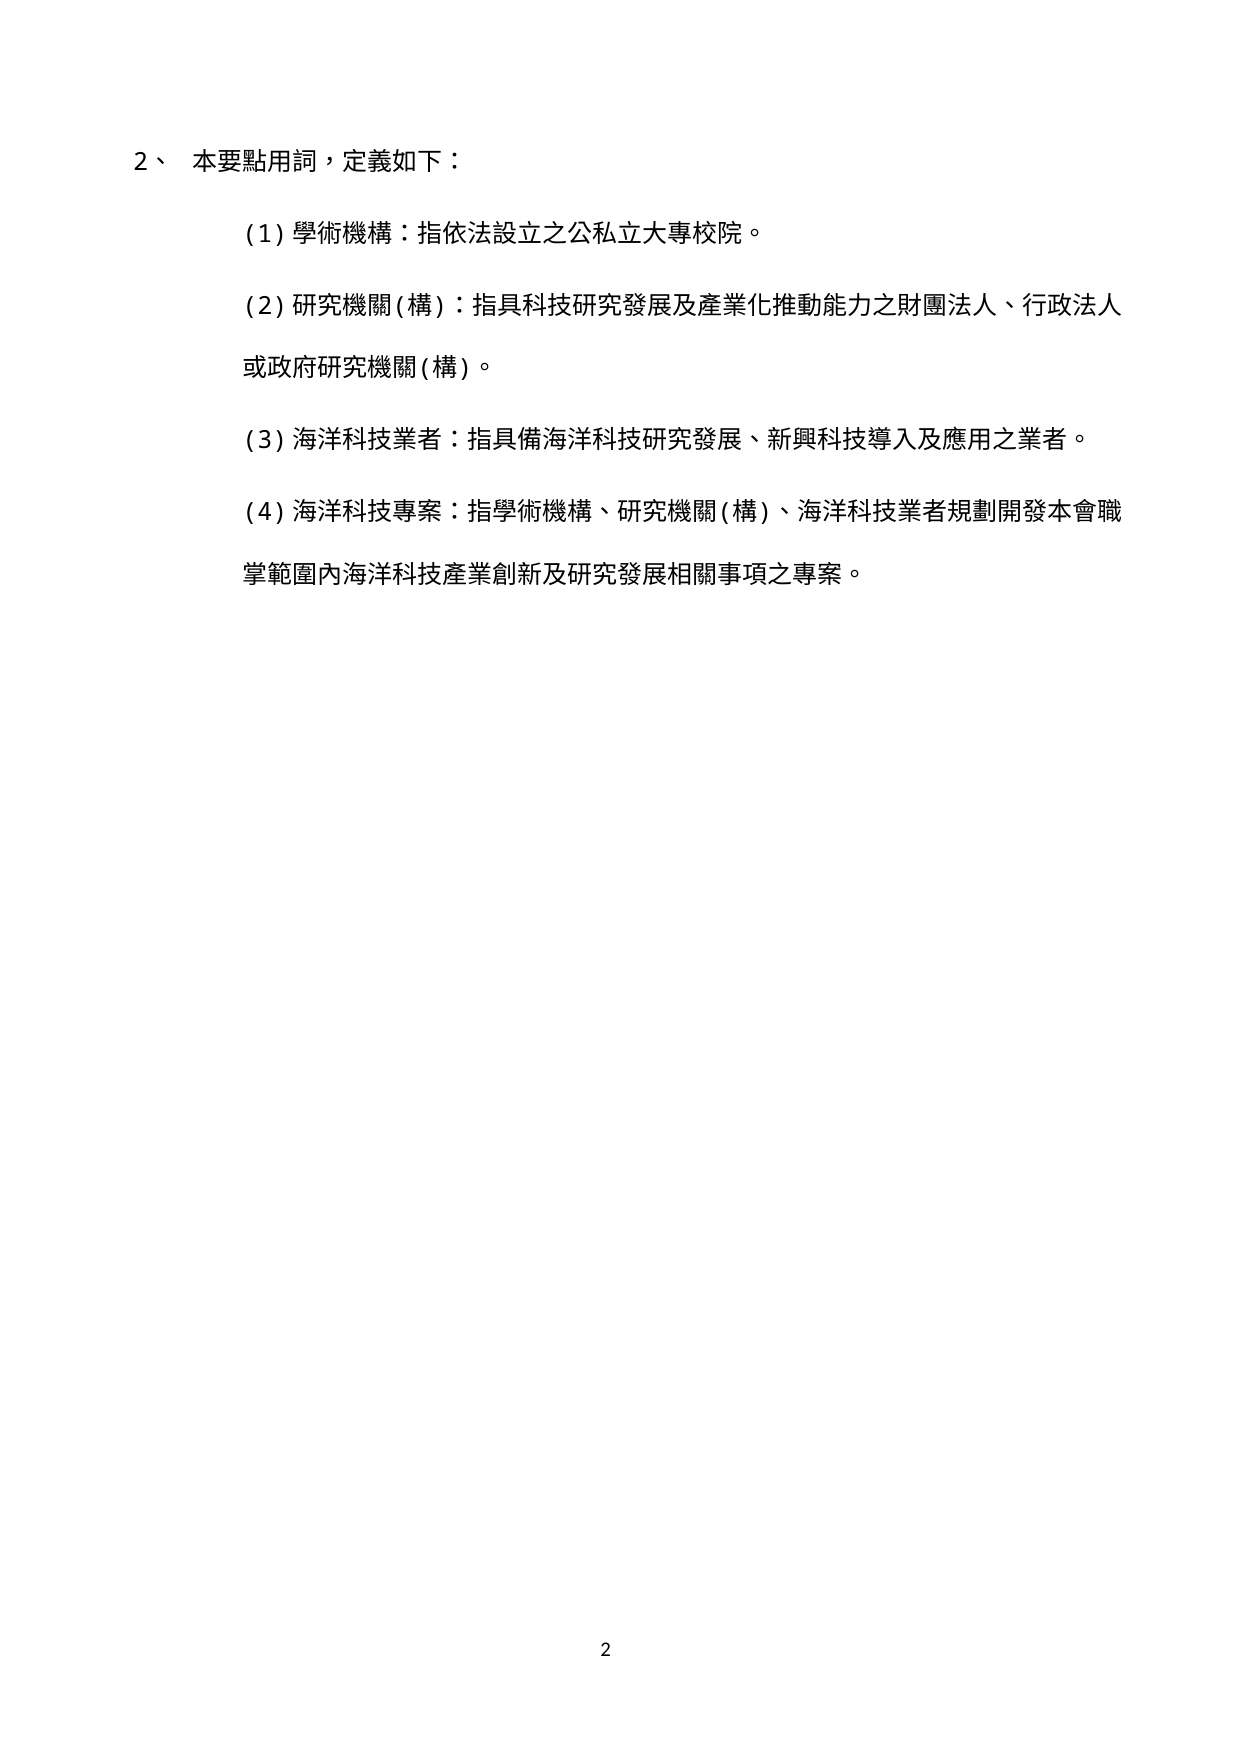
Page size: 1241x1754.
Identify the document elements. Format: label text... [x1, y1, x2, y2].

list 海洋科技專案：指學術機構、研究機關(構)、海洋科技業者規劃開發本會職掌範圍內海洋科技產業創新及研究發展相關事項之專案。 [242, 468, 1122, 593]
list 海洋科技業者：指具備海洋科技研究發展、新興科技導入及應用之業者。 [242, 396, 1122, 459]
list 研究機關(構)：指具科技研究發展及產業化推動能力之財團法人、行政法人或政府研究機關(構)。 [242, 262, 1122, 387]
list 本要點用詞，定義如下： [133, 118, 1122, 181]
list 學術機構：指依法設立之公私立大專校院。 [242, 190, 1122, 252]
